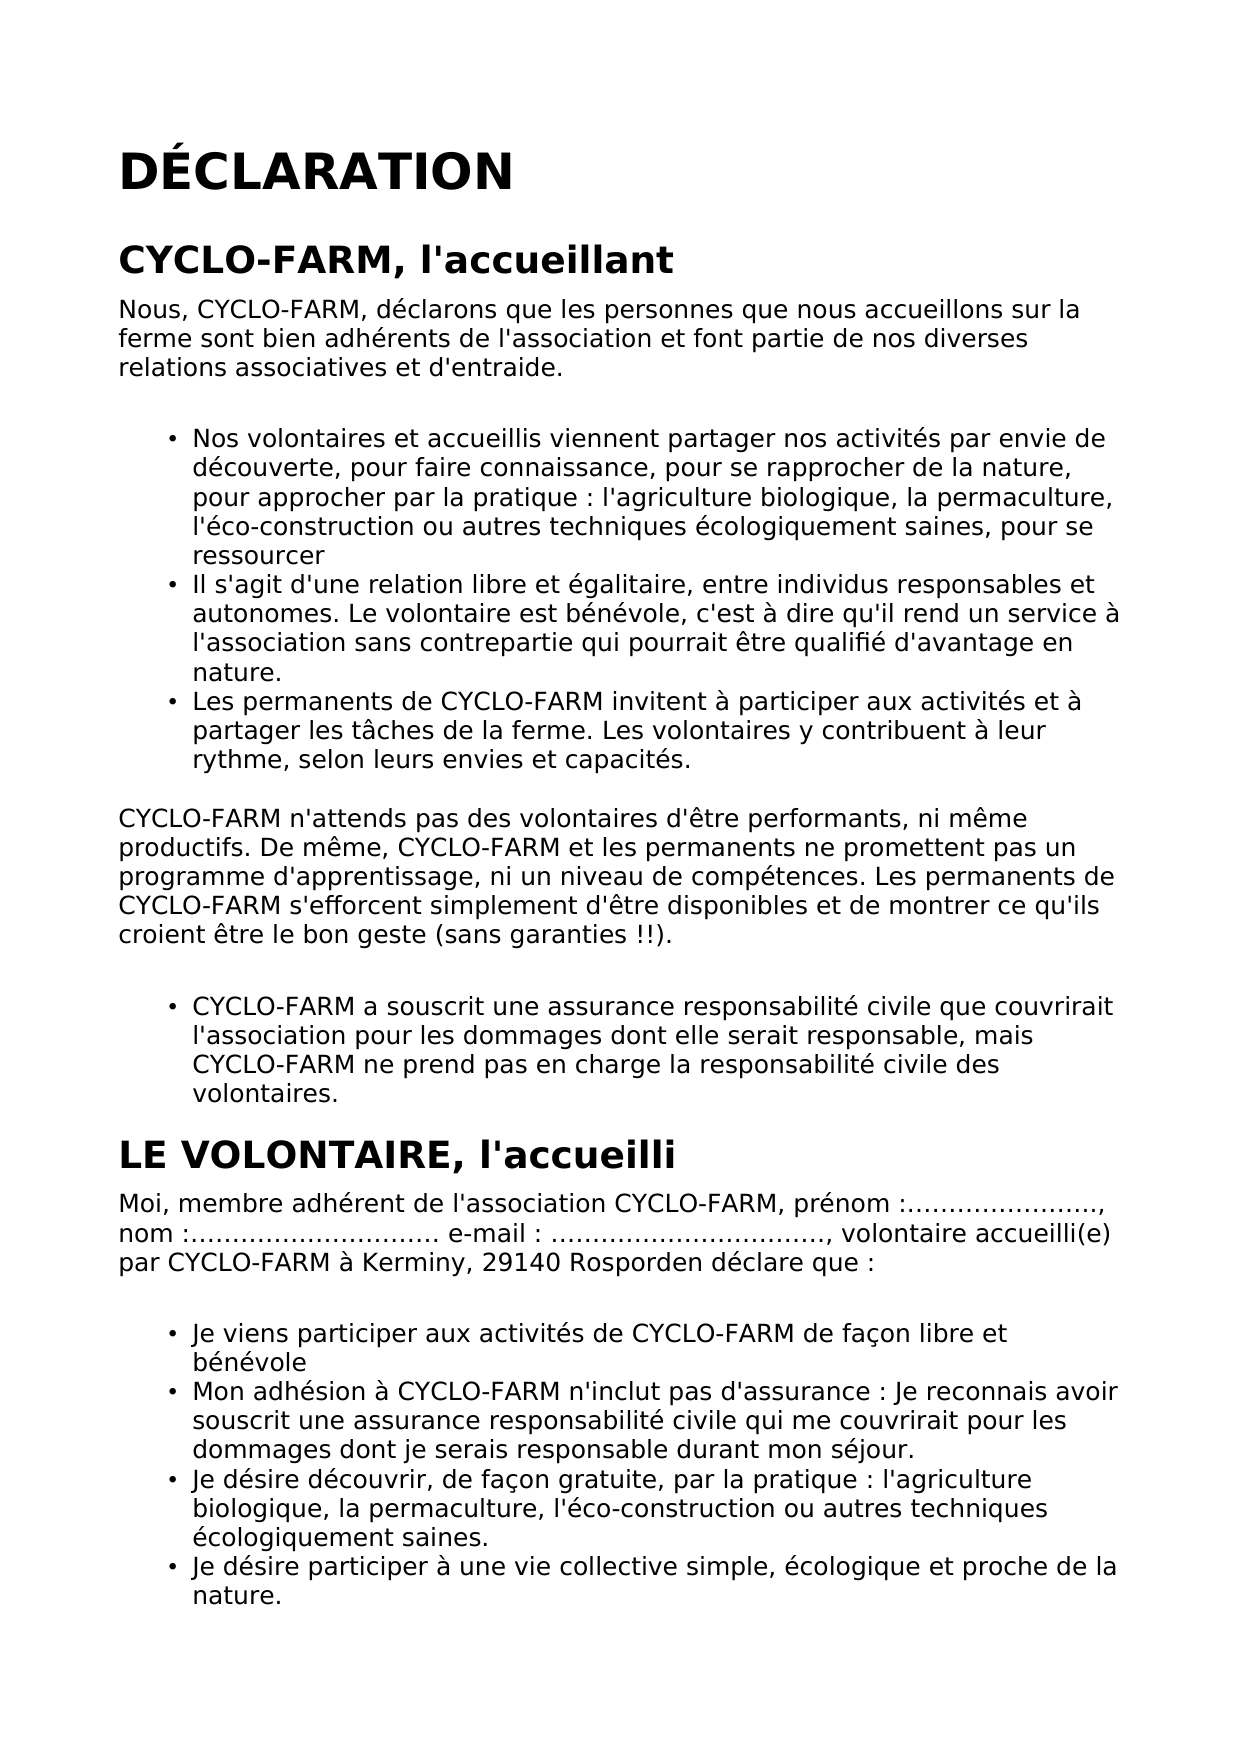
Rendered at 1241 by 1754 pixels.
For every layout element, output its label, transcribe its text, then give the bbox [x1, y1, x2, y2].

text CYCLO-FARM n'attends pas des volontaires d'être performants, ni même productifs. De même, CYCLO-FARM et les permanents ne promettent pas un programme d'apprentissage, ni un niveau de compétences. Les permanents de CYCLO-FARM s'efforcent simplement d'être disponibles et de montrer ce qu'ils croient être le bon geste (sans garanties !!). [118, 804, 1122, 950]
text Nous, CYCLO-FARM, déclarons que les personnes que nous accueillons sur la ferme sont bien adhérents de l'association et font partie de nos diverses relations associatives et d'entraide. [118, 295, 1122, 382]
list Les permanents de CYCLO-FARM invitent à participer aux activités et à partager les tâches de la ferme. Les volontaires y contribuent à leur rythme, selon leurs envies et capacités. [177, 687, 1122, 774]
list Je viens participer aux activités de CYCLO-FARM de façon libre et bénévole [177, 1319, 1122, 1377]
list CYCLO-FARM a souscrit une assurance responsabilité civile que couvrirait l'association pour les dommages dont elle serait responsable, mais CYCLO-FARM ne prend pas en charge la responsabilité civile des volontaires. [177, 992, 1122, 1108]
list Nos volontaires et accueillis viennent partager nos activités par envie de découverte, pour faire connaissance, pour se rapprocher de la nature, pour approcher par la pratique : l'agriculture biologique, la permaculture, l'éco-construction ou autres techniques écologiquement saines, pour se ressourcer [177, 424, 1122, 570]
list Je désire participer à une vie collective simple, écologique et proche de la nature. [177, 1552, 1122, 1611]
subtitle CYCLO-FARM, l'accueillant [118, 239, 1122, 282]
text Moi, membre adhérent de l'association CYCLO-FARM, prénom :………………….., nom :………………………… e-mail : ……………………………, volontaire accueilli(e) par CYCLO-FARM à Kerminy, 29140 Rosporden déclare que : [118, 1189, 1122, 1277]
subtitle DÉCLARATION [118, 143, 1122, 201]
list Je désire découvrir, de façon gratuite, par la pratique : l'agriculture biologique, la permaculture, l'éco-construction ou autres techniques écologiquement saines. [177, 1465, 1122, 1552]
list Mon adhésion à CYCLO-FARM n'inclut pas d'assurance : Je reconnais avoir souscrit une assurance responsabilité civile qui me couvrirait pour les dommages dont je serais responsable durant mon séjour. [177, 1377, 1122, 1465]
list Il s'agit d'une relation libre et égalitaire, entre individus responsables et autonomes. Le volontaire est bénévole, c'est à dire qu'il rend un service à l'association sans contrepartie qui pourrait être qualifié d'avantage en nature. [177, 570, 1122, 687]
subtitle LE VOLONTAIRE, l'accueilli [118, 1133, 1122, 1177]
